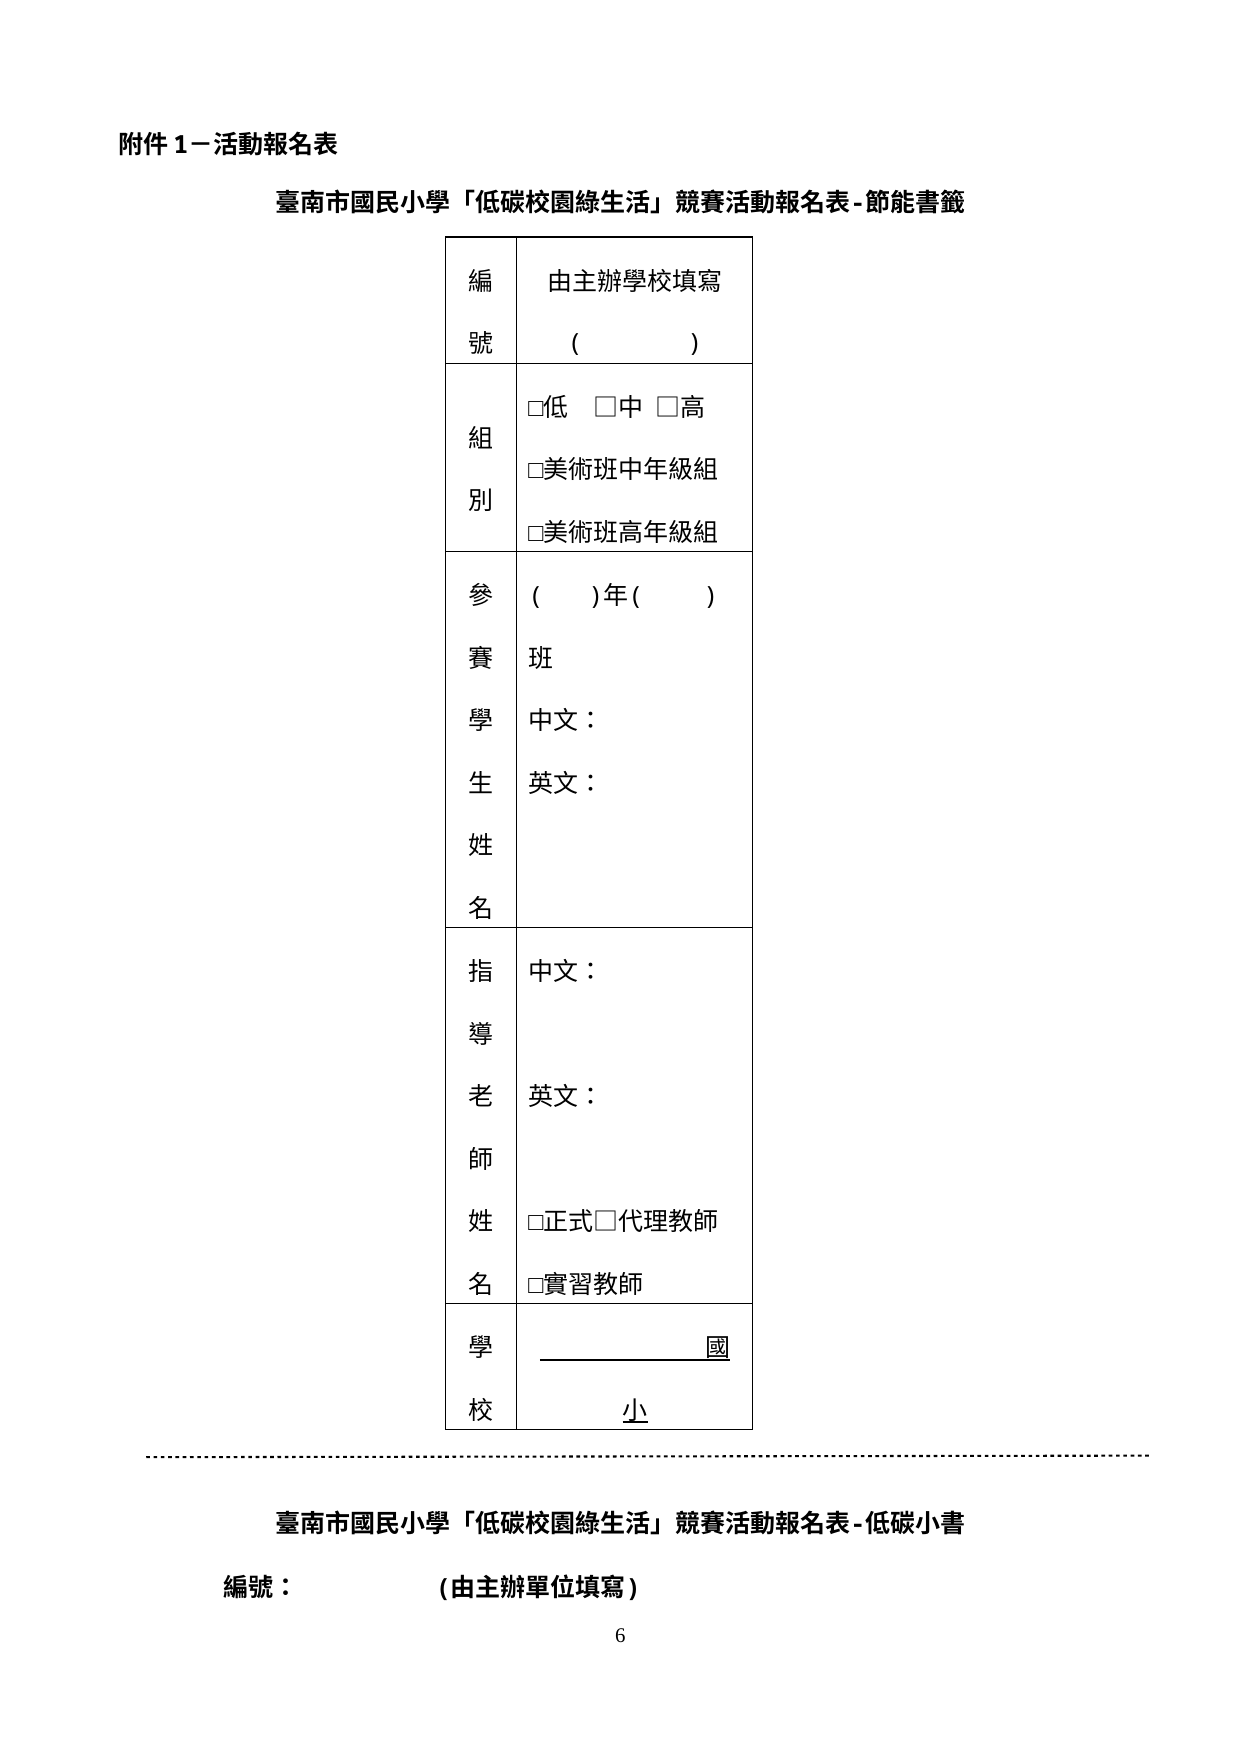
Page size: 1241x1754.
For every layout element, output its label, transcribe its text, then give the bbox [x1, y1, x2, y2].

text 附件1－活動報名表 [118, 116, 1122, 161]
table_header 編號 [446, 238, 516, 362]
table_cell 參賽學生姓名 [446, 552, 516, 927]
table_cell 國小 [517, 1304, 752, 1429]
table_header 由主辦學校填寫 ( ) [517, 238, 752, 362]
table_cell 學校 [446, 1304, 516, 1429]
text 臺南市國民小學「低碳校園綠生活」競賽活動報名表-節能書籤 [118, 182, 1122, 218]
table_cell ( )年( )班 中文： 英文： [517, 552, 752, 927]
table_cell 指導老師姓名 [446, 928, 516, 1303]
table_cell □低 □中 □高 □美術班中年級組 □美術班高年級組 [517, 364, 752, 551]
table_cell 中文： 英文： □正式□代理教師 □實習教師 [517, 928, 752, 1303]
text 編號： (由主辦單位填寫) [118, 1568, 1122, 1604]
text 臺南市國民小學「低碳校園綠生活」競賽活動報名表-低碳小書 [118, 1503, 1122, 1539]
table_cell 組 別 [446, 364, 516, 551]
